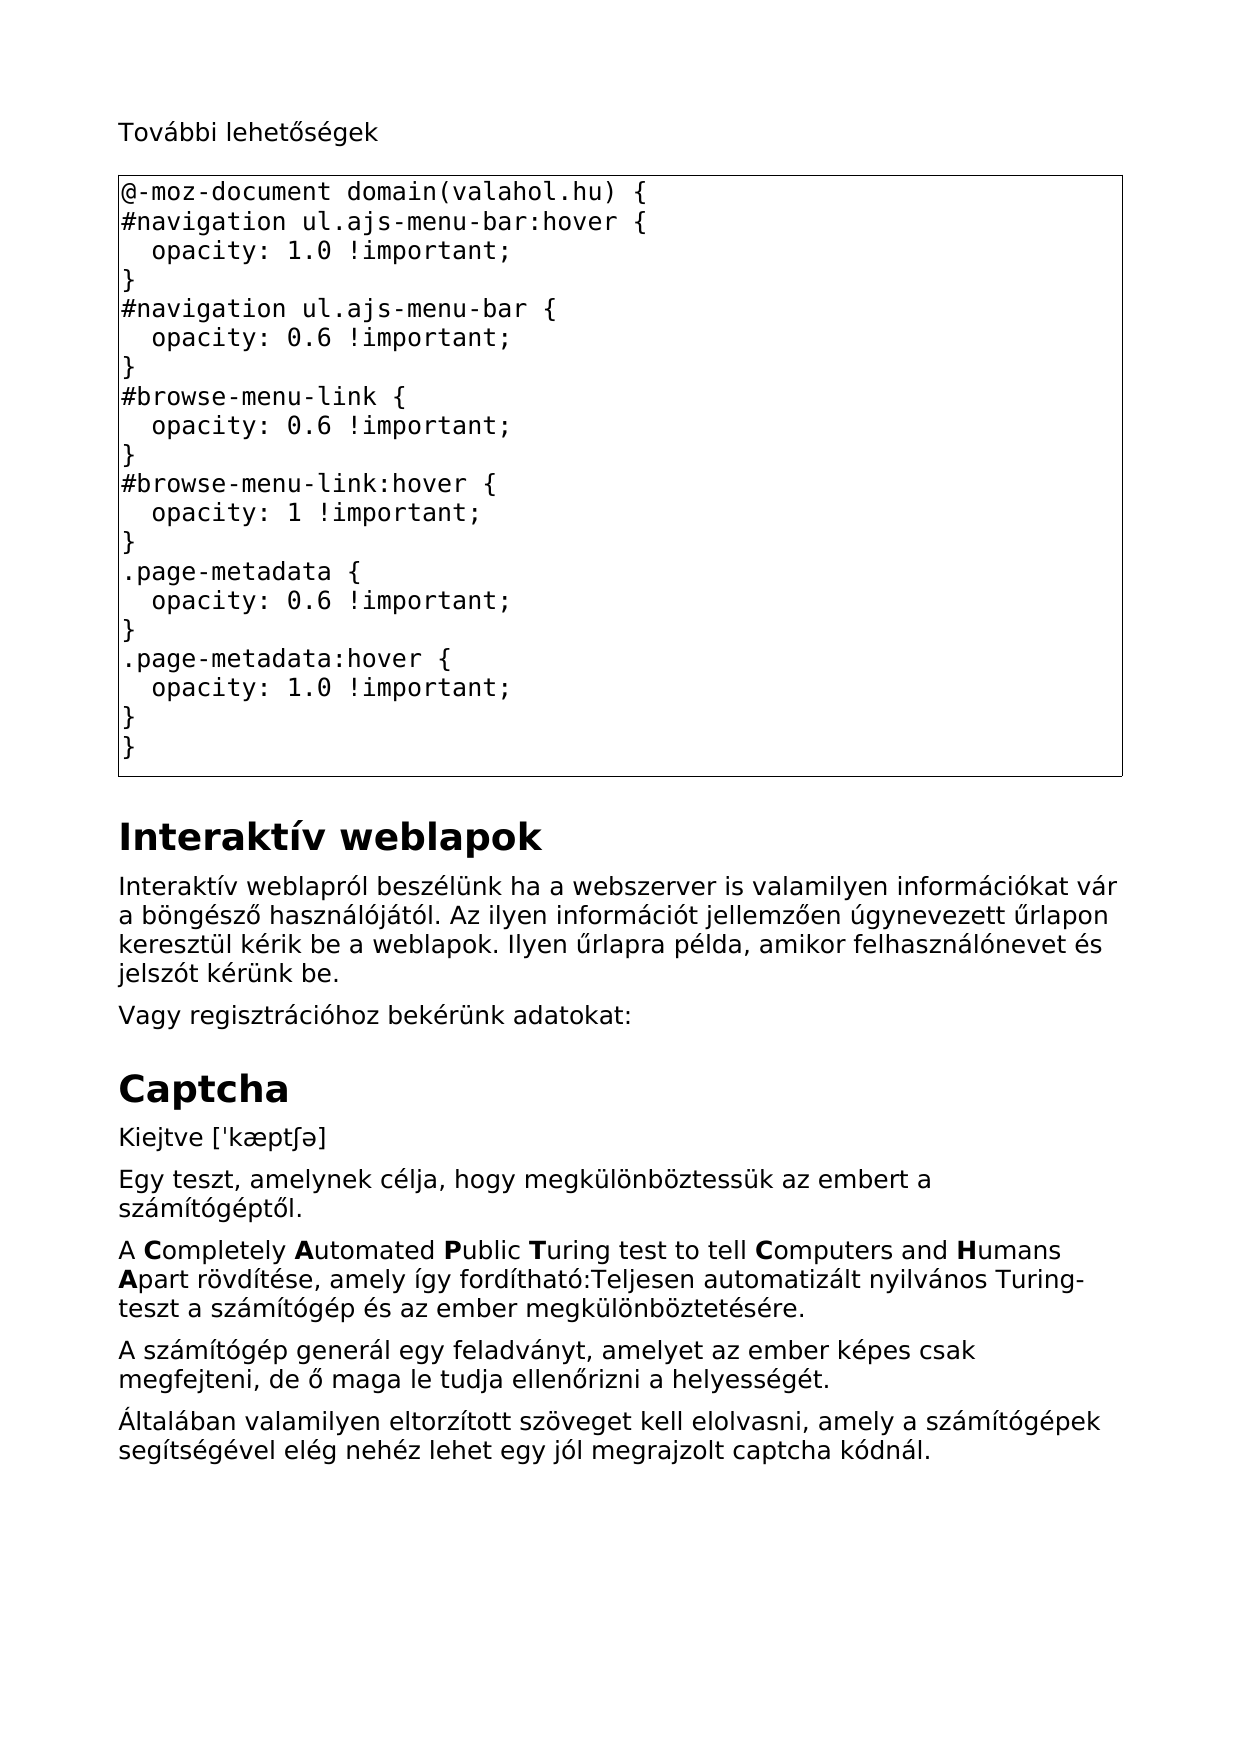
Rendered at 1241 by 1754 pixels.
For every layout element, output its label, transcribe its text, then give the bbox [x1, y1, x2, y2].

text Egy teszt, amelynek célja, hogy megkülönböztessük az embert a számítógéptől. [118, 1165, 1122, 1224]
subtitle Captcha [118, 1067, 1122, 1111]
table_header @-moz-document domain(valahol.hu) { #navigation ul.ajs-menu-bar:hover { opacity: 1.0 !important; } #navigation ul.ajs-menu-bar { opacity: 0.6 !important; } #browse-menu-link { opacity: 0.6 !important; } #browse-menu-link:hover { opacity: 1 !important; } .page-metadata { opacity: 0.6 !important; } .page-metadata:hover { opacity: 1.0 !important; } } [119, 176, 1122, 776]
text Általában valamilyen eltorzított szöveget kell elolvasni, amely a számítógépek segítségével elég nehéz lehet egy jól megrajzolt captcha kódnál. [118, 1407, 1122, 1465]
text Kiejtve [ˈkæptʃə] [118, 1124, 1122, 1153]
text A számítógép generál egy feladványt, amelyet az ember képes csak megfejteni, de ő maga le tudja ellenőrizni a helyességét. [118, 1336, 1122, 1394]
text További lehetőségek [118, 118, 1122, 147]
text Interaktív weblapról beszélünk ha a webszerver is valamilyen információkat vár a böngésző használójától. Az ilyen információt jellemzően úgynevezett űrlapon keresztül kérik be a weblapok. Ilyen űrlapra példa, amikor felhasználónevet és jelszót kérünk be. [118, 872, 1122, 988]
text Vagy regisztrációhoz bekérünk adatokat: [118, 1001, 1122, 1030]
subtitle Interaktív weblapok [118, 816, 1122, 859]
text A Completely Automated Public Turing test to tell Computers and Humans Apart rövdítése, amely így fordítható:Teljesen automatizált nyilvános Turing-teszt a számítógép és az ember megkülönböztetésére. [118, 1236, 1122, 1324]
